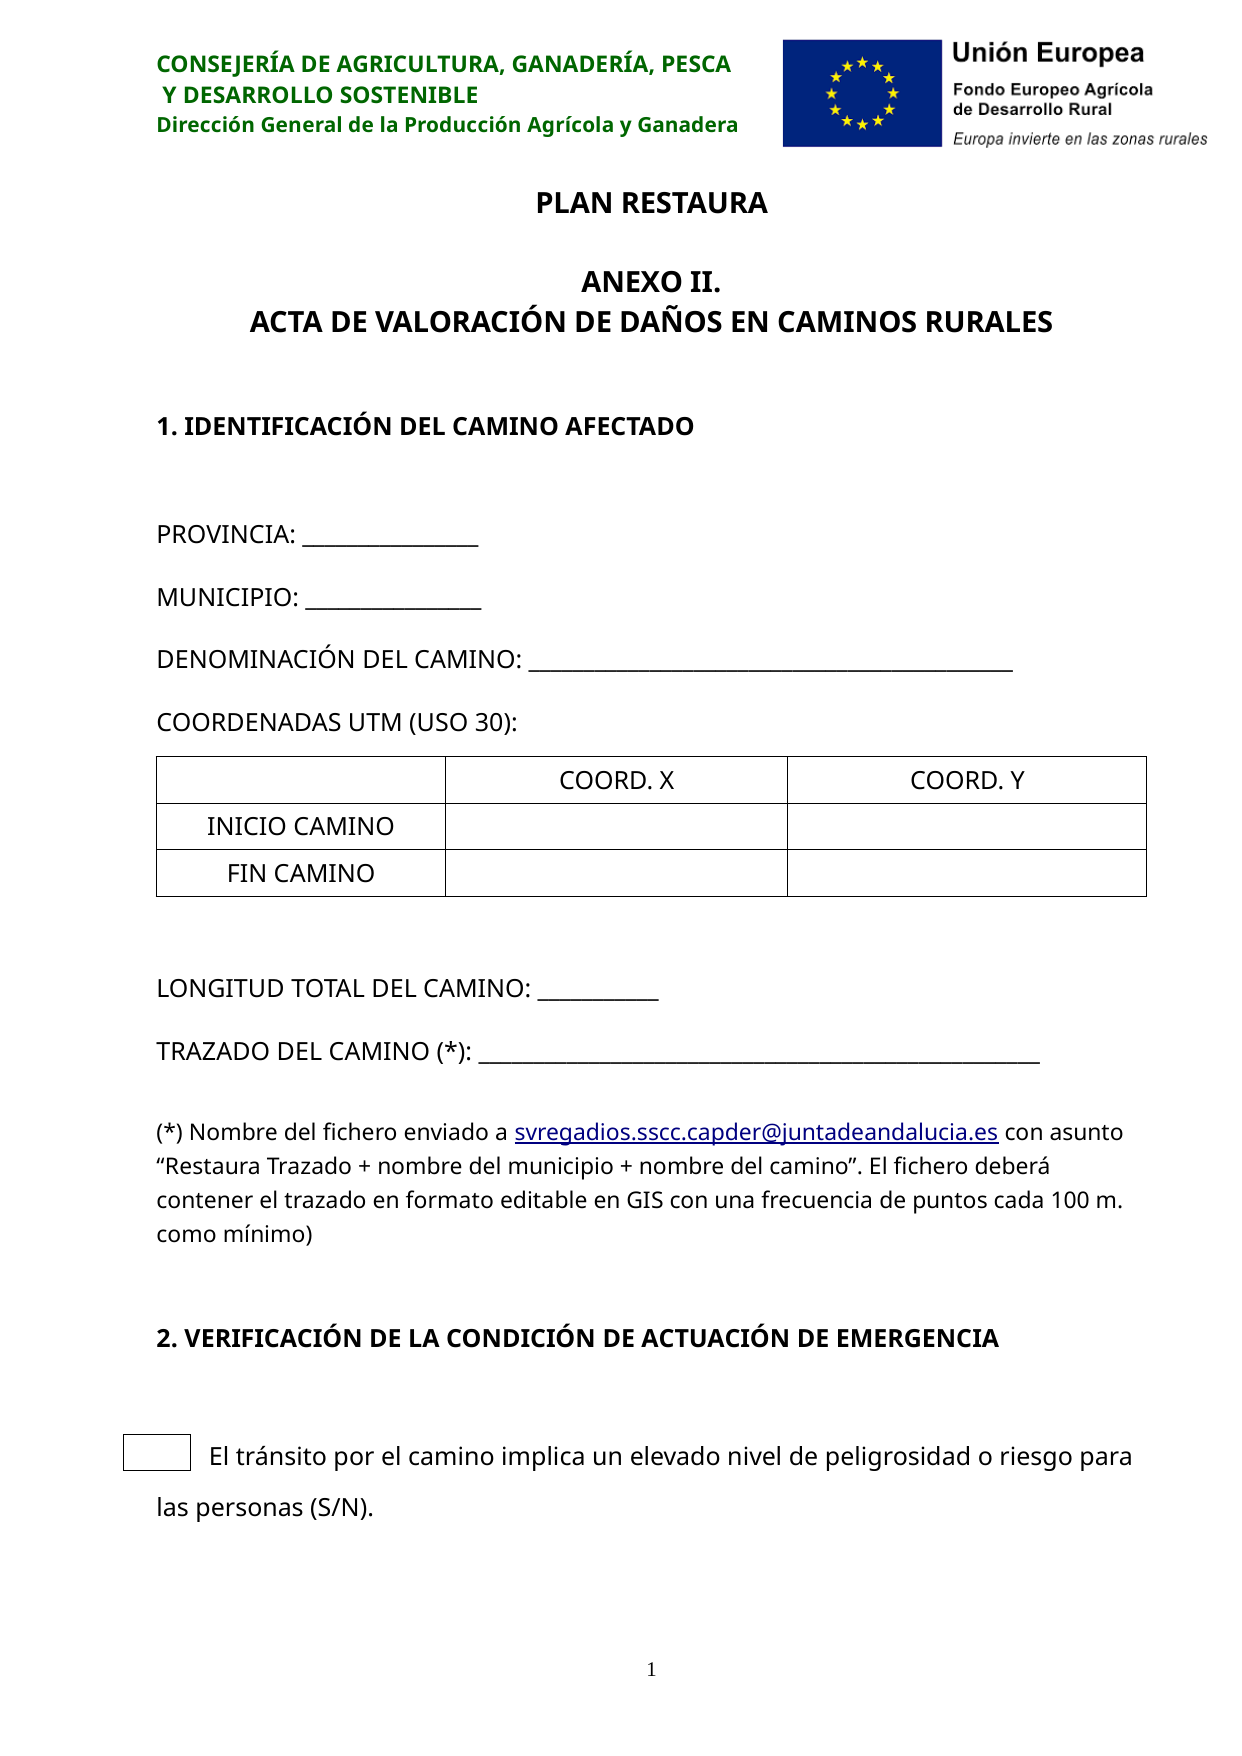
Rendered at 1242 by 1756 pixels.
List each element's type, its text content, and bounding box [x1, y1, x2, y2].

text PROVINCIA: ________________ [156, 517, 1146, 551]
text TRAZADO DEL CAMINO (*): ___________________________________________________ [156, 1034, 1146, 1068]
picture [782, 37, 1216, 156]
table_cell FIN CAMINO [157, 850, 445, 896]
table_header COORD. X [446, 757, 787, 803]
text ACTA DE VALORACIÓN DE DAÑOS EN CAMINOS RURALES [156, 301, 1146, 341]
table_cell [788, 804, 1146, 849]
table_cell INICIO CAMINO [157, 804, 445, 849]
text LONGITUD TOTAL DEL CAMINO: ___________ [156, 971, 1146, 1005]
text ANEXO II. [156, 262, 1146, 301]
text 2. VERIFICACIÓN DE LA CONDICIÓN DE ACTUACIÓN DE EMERGENCIA [156, 1321, 1146, 1354]
text DENOMINACIÓN DEL CAMINO: ____________________________________________ [156, 642, 1146, 676]
text MUNICIPIO: ________________ [156, 580, 1146, 614]
text (*) Nombre del fichero enviado a svregadios.sscc.capder@juntadeandalucia.es con asunto “Restaura Trazado + nombre del municipio + nombre del camino”. El fichero deberá contener el trazado en formato editable en GIS con una frecuencia de puntos cada 100 m. como mínimo) [156, 1116, 1146, 1249]
table_cell [788, 850, 1146, 896]
table_cell [446, 850, 787, 896]
table_header [157, 757, 445, 803]
table_header COORD. Y [788, 757, 1146, 803]
text 1. IDENTIFICACIÓN DEL CAMINO AFECTADO [156, 409, 1146, 443]
text El tránsito por el camino implica un elevado nivel de peligrosidad o riesgo para las personas (S/N). [156, 1439, 1134, 1524]
text PLAN RESTAURA [156, 183, 1146, 222]
table_cell [446, 804, 787, 849]
text COORDENADAS UTM (USO 30): [156, 705, 1146, 739]
